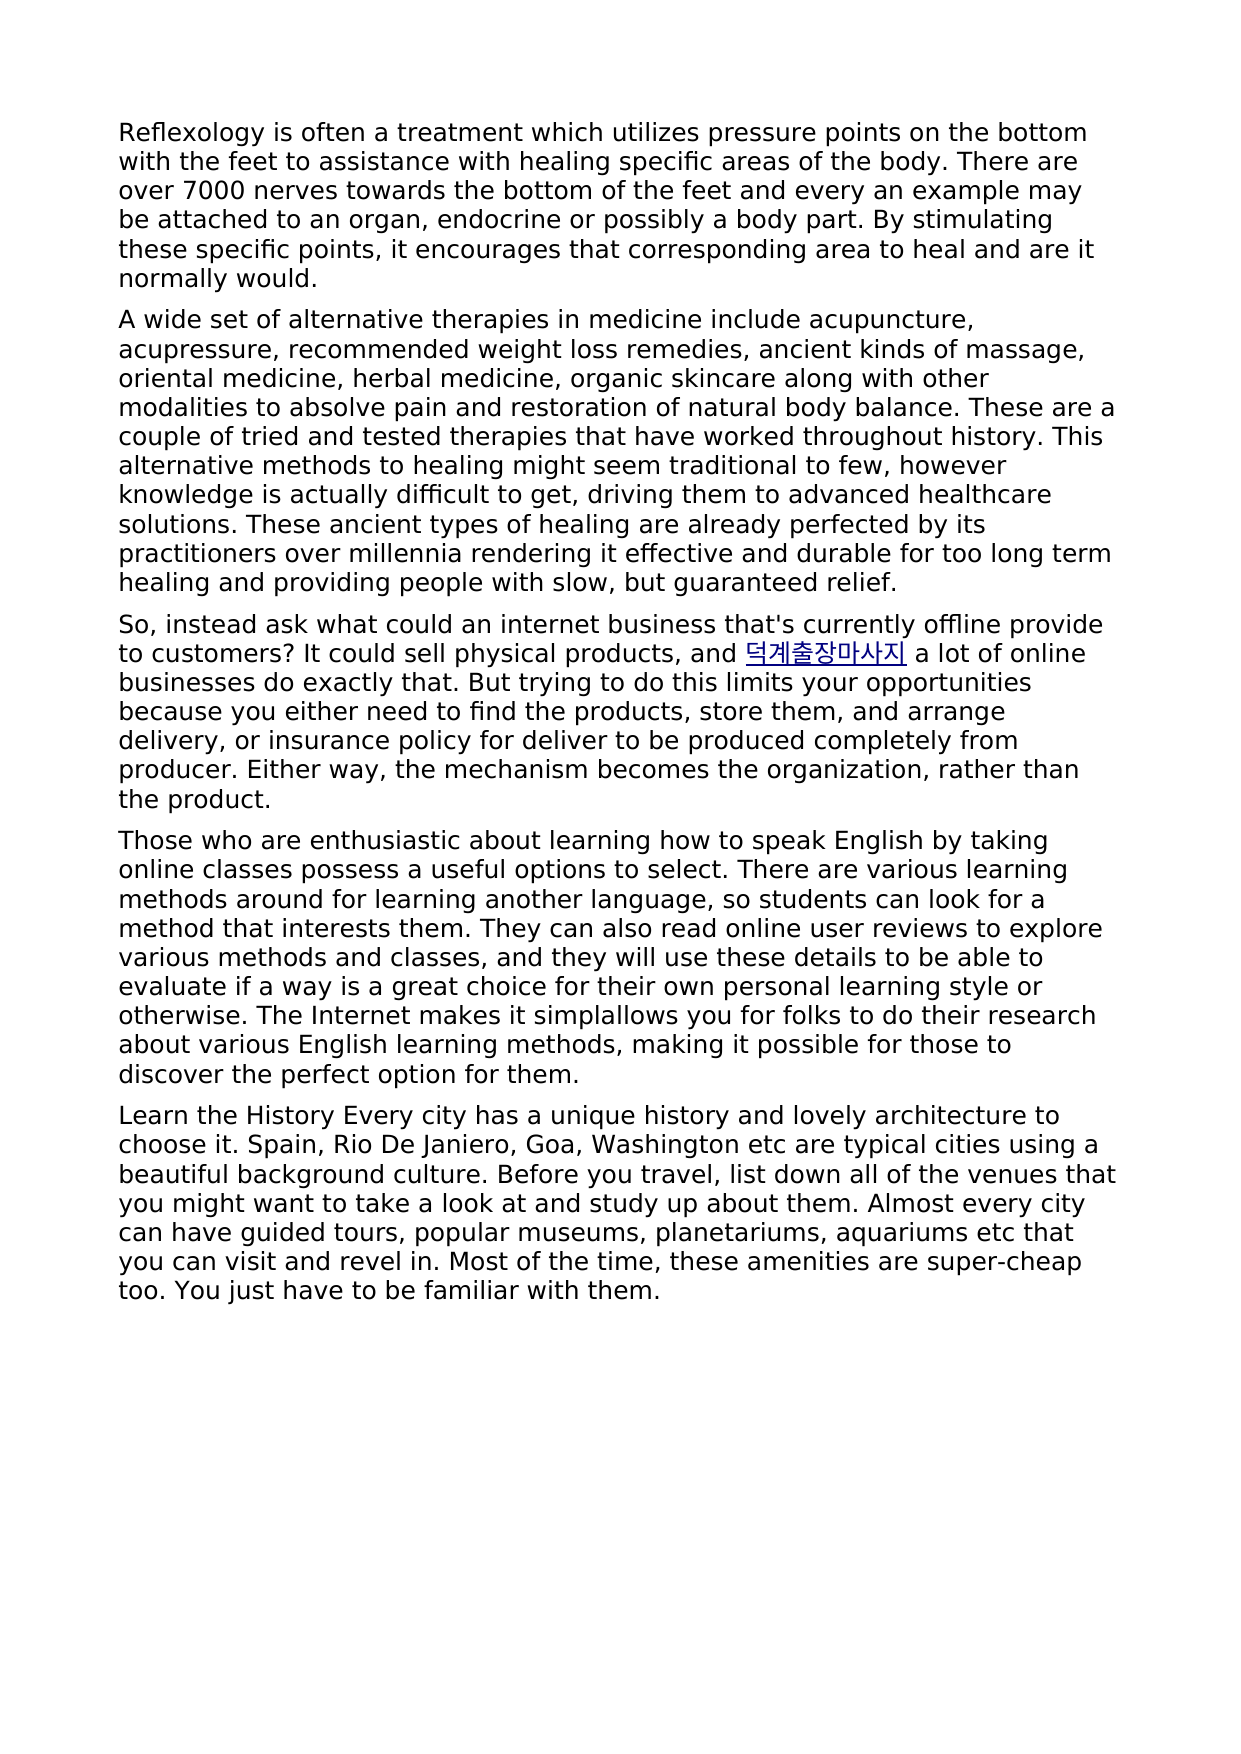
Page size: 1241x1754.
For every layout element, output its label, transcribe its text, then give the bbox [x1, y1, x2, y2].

text Reflexology is often a treatment which utilizes pressure points on the bottom with the feet to assistance with healing specific areas of the body. There are over 7000 nerves towards the bottom of the feet and every an example may be attached to an organ, endocrine or possibly a body part. By stimulating these specific points, it encourages that corresponding area to heal and are it normally would. [118, 118, 1122, 293]
text A wide set of alternative therapies in medicine include acupuncture, acupressure, recommended weight loss remedies, ancient kinds of massage, oriental medicine, herbal medicine, organic skincare along with other modalities to absolve pain and restoration of natural body balance. These are a couple of tried and tested therapies that have worked throughout history. This alternative methods to healing might seem traditional to few, however knowledge is actually difficult to get, driving them to advanced healthcare solutions. These ancient types of healing are already perfected by its practitioners over millennia rendering it effective and durable for too long term healing and providing people with slow, but guaranteed relief. [118, 306, 1122, 597]
text Learn the History Every city has a unique history and lovely architecture to choose it. Spain, Rio De Janiero, Goa, Washington etc are typical cities using a beautiful background culture. Before you travel, list down all of the venues that you might want to take a look at and study up about them. Almost every city can have guided tours, popular museums, planetariums, aquariums etc that you can visit and revel in. Most of the time, these amenities are super-cheap too. You just have to be familiar with them. [118, 1101, 1122, 1306]
text Those who are enthusiastic about learning how to speak English by taking online classes possess a useful options to select. There are various learning methods around for learning another language, so students can look for a method that interests them. They can also read online user reviews to explore various methods and classes, and they will use these details to be able to evaluate if a way is a great choice for their own personal learning style or otherwise. The Internet makes it simplallows you for folks to do their research about various English learning methods, making it possible for those to discover the perfect option for them. [118, 826, 1122, 1089]
text So, instead ask what could an internet business that's currently offline provide to customers? It could sell physical products, and 덕계출장마사지 a lot of online businesses do exactly that. But trying to do this limits your opportunities because you either need to find the products, store them, and arrange delivery, or insurance policy for deliver to be produced completely from producer. Either way, the mechanism becomes the organization, rather than the product. [118, 610, 1122, 814]
